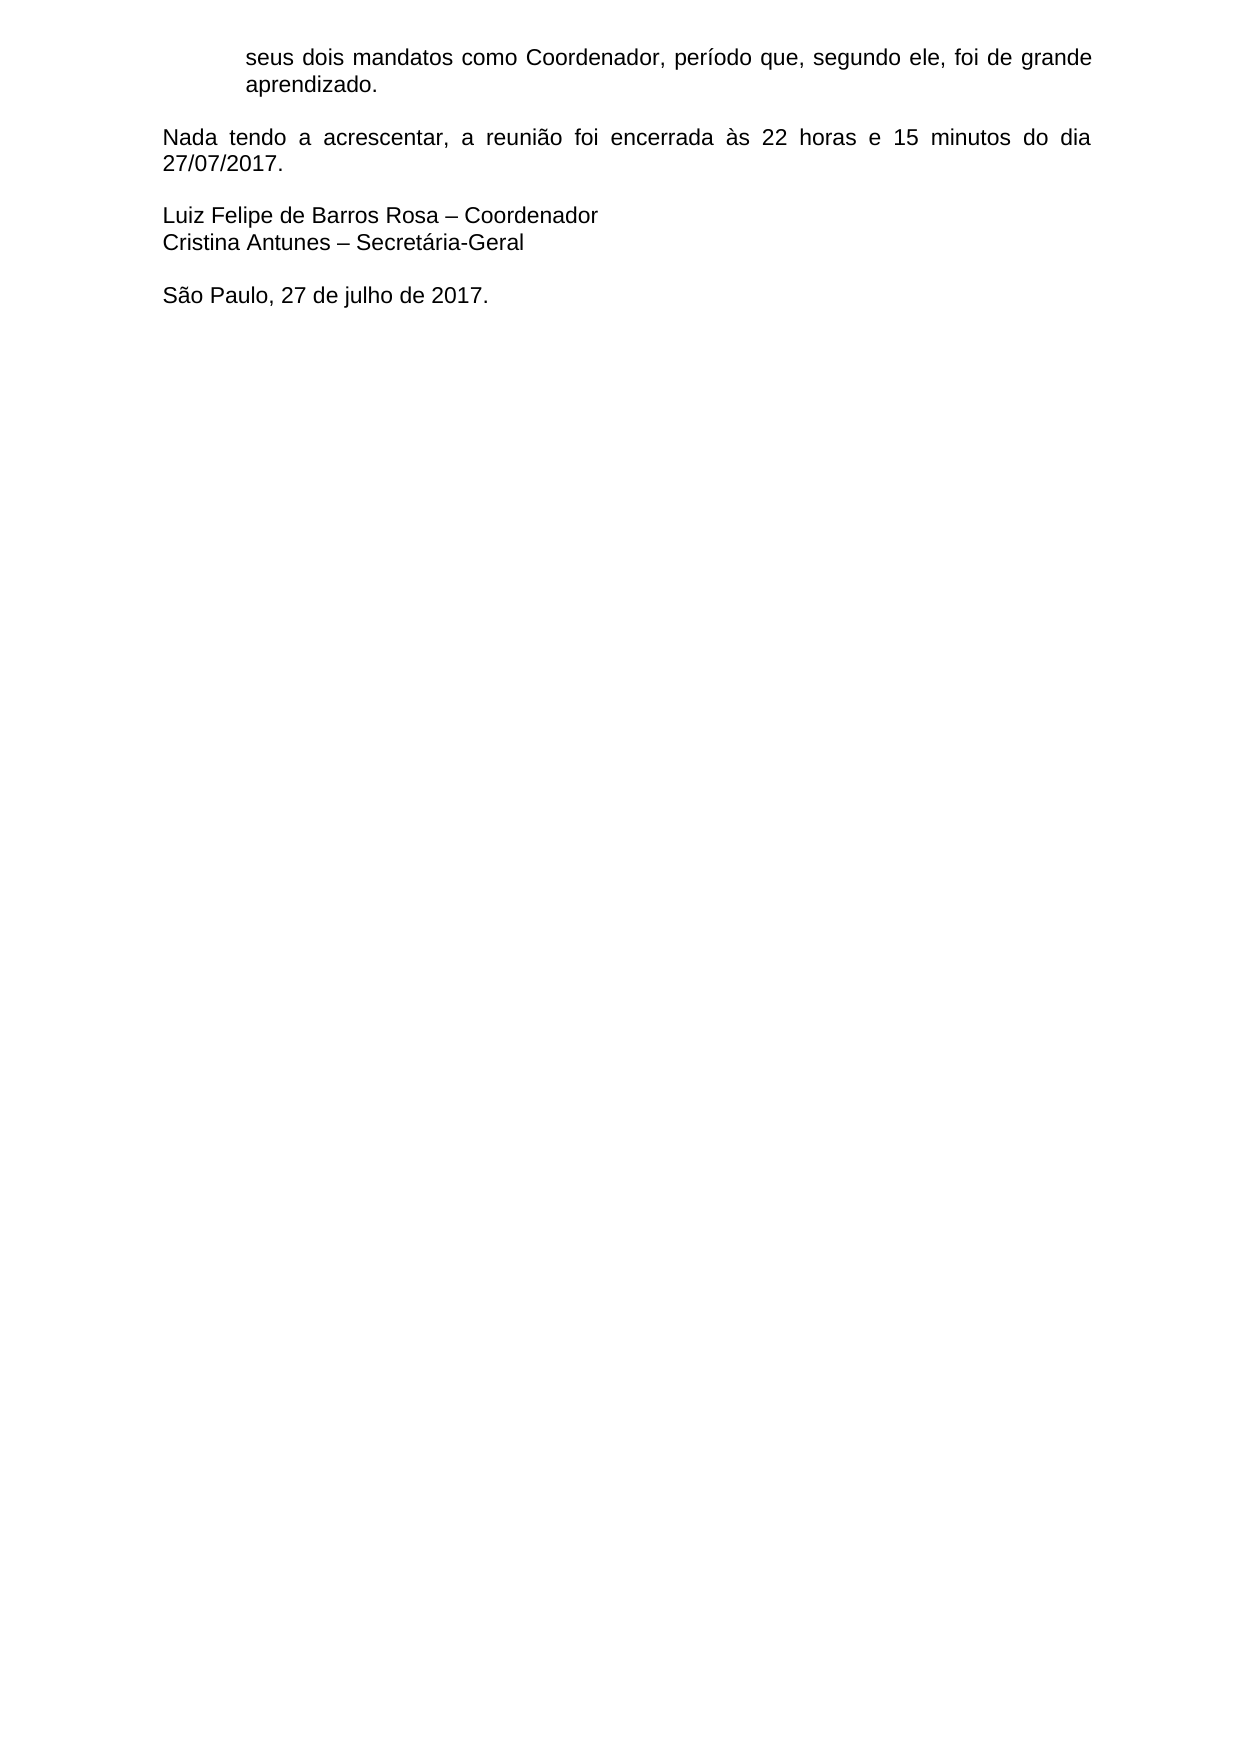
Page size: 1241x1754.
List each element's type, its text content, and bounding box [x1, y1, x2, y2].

text Nada tendo a acrescentar, a reunião foi encerrada às 22 horas e 15 minutos do dia 27/07/2017. [162, 123, 1093, 176]
text São Paulo, 27 de julho de 2017. [162, 282, 1093, 308]
text Cristina Antunes – Secretária-Geral [162, 229, 1093, 255]
list seus dois mandatos como Coordenador, período que, segundo ele, foi de grande aprendizado. [208, 44, 1093, 97]
text Luiz Felipe de Barros Rosa – Coordenador [162, 202, 1093, 229]
